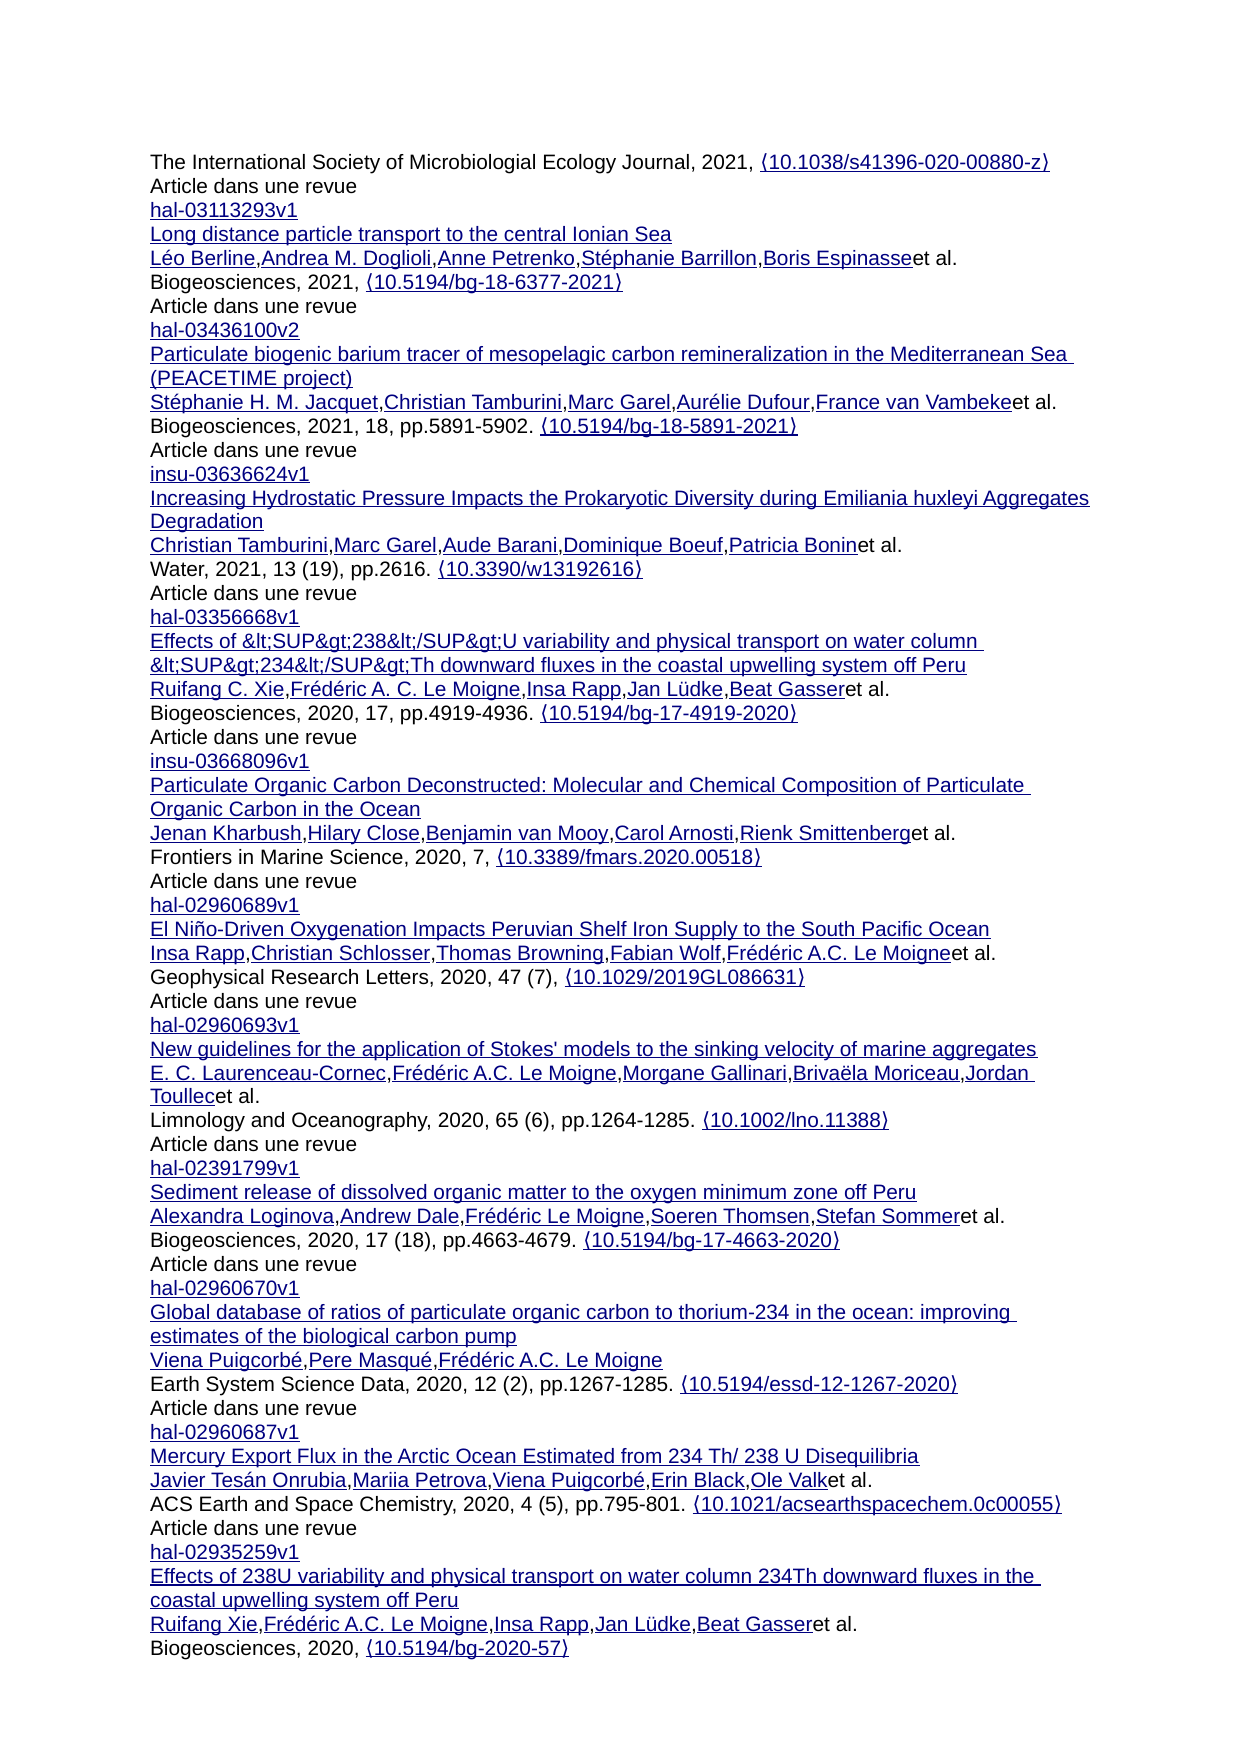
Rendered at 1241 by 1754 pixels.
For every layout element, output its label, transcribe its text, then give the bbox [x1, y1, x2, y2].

table_cell Long distance particle transport to the central Ionian Sea Léo Berline,Andrea M. Doglioli,Anne Petrenko,Stéphanie Barrillon,Boris Espinasseet al. Biogeosciences, 2021, ⟨10.5194/bg-18-6377-2021⟩ Article dans une revue hal-03436100v2 [150, 222, 1090, 342]
table_cell El Niño‐Driven Oxygenation Impacts Peruvian Shelf Iron Supply to the South Pacific Ocean Insa Rapp,Christian Schlosser,Thomas Browning,Fabian Wolf,Frédéric A.C. Le Moigneet al. Geophysical Research Letters, 2020, 47 (7), ⟨10.1029/2019GL086631⟩ Article dans une revue hal-02960693v1 [150, 917, 1090, 1036]
table_cell The International Society of Microbiologial Ecology Journal, 2021, ⟨10.1038/s41396-020-00880-z⟩ Article dans une revue hal-03113293v1 [150, 150, 1090, 222]
table_cell Mercury Export Flux in the Arctic Ocean Estimated from 234 Th/ 238 U Disequilibria Javier Tesán Onrubia,Mariia Petrova,Viena Puigcorbé,Erin Black,Ole Valket al. ACS Earth and Space Chemistry, 2020, 4 (5), pp.795-801. ⟨10.1021/acsearthspacechem.0c00055⟩ Article dans une revue hal-02935259v1 [150, 1444, 1090, 1563]
table_cell Increasing Hydrostatic Pressure Impacts the Prokaryotic Diversity during Emiliania huxleyi Aggregates [150, 485, 1090, 506]
table_cell Effects of &lt;SUP&gt;238&lt;/SUP&gt;U variability and physical transport on water column &lt;SUP&gt;234&lt;/SUP&gt;Th downward fluxes in the coastal upwelling system off Peru Ruifang C. Xie,Frédéric A. C. Le Moigne,Insa Rapp,Jan Lüdke,Beat Gasseret al. Biogeosciences, 2020, 17, pp.4919-4936. ⟨10.5194/bg-17-4919-2020⟩ Article dans une revue insu-03668096v1 [150, 629, 1090, 773]
table_cell Effects of 238U variability and physical transport on water column 234Th downward fluxes in the coastal upwelling system off Peru Ruifang Xie,Frédéric A.C. Le Moigne,Insa Rapp,Jan Lüdke,Beat Gasseret al. Biogeosciences, 2020, ⟨10.5194/bg-2020-57⟩ [150, 1564, 1090, 1659]
table_cell Particulate Organic Carbon Deconstructed: Molecular and Chemical Composition of Particulate Organic Carbon in the Ocean Jenan Kharbush,Hilary Close,Benjamin van Mooy,Carol Arnosti,Rienk Smittenberget al. Frontiers in Marine Science, 2020, 7, ⟨10.3389/fmars.2020.00518⟩ Article dans une revue hal-02960689v1 [150, 773, 1090, 917]
table_cell New guidelines for the application of Stokes' models to the sinking velocity of marine aggregates E. C. Laurenceau-Cornec,Frédéric A.C. Le Moigne,Morgane Gallinari,Brivaëla Moriceau,Jordan Toullecet al. Limnology and Oceanography, 2020, 65 (6), pp.1264-1285. ⟨10.1002/lno.11388⟩ Article dans une revue hal-02391799v1 [150, 1036, 1090, 1180]
table_cell Sediment release of dissolved organic matter to the oxygen minimum zone off Peru Alexandra Loginova,Andrew Dale,Frédéric Le Moigne,Soeren Thomsen,Stefan Sommeret al. Biogeosciences, 2020, 17 (18), pp.4663-4679. ⟨10.5194/bg-17-4663-2020⟩ Article dans une revue hal-02960670v1 [150, 1180, 1090, 1300]
table_cell Particulate biogenic barium tracer of mesopelagic carbon remineralization in the Mediterranean Sea (PEACETIME project) Stéphanie H. M. Jacquet,Christian Tamburini,Marc Garel,Aurélie Dufour,France van Vambekeet al. Biogeosciences, 2021, 18, pp.5891-5902. ⟨10.5194/bg-18-5891-2021⟩ Article dans une revue insu-03636624v1 [150, 342, 1090, 485]
table_cell Global database of ratios of particulate organic carbon to thorium-234 in the ocean: improving estimates of the biological carbon pump Viena Puigcorbé,Pere Masqué,Frédéric A.C. Le Moigne Earth System Science Data, 2020, 12 (2), pp.1267-1285. ⟨10.5194/essd-12-1267-2020⟩ Article dans une revue hal-02960687v1 [150, 1300, 1090, 1444]
table_cell Degradation Christian Tamburini,Marc Garel,Aude Barani,Dominique Boeuf,Patricia Boninet al. Water, 2021, 13 (19), pp.2616. ⟨10.3390/w13192616⟩ Article dans une revue hal-03356668v1 [150, 507, 1090, 629]
